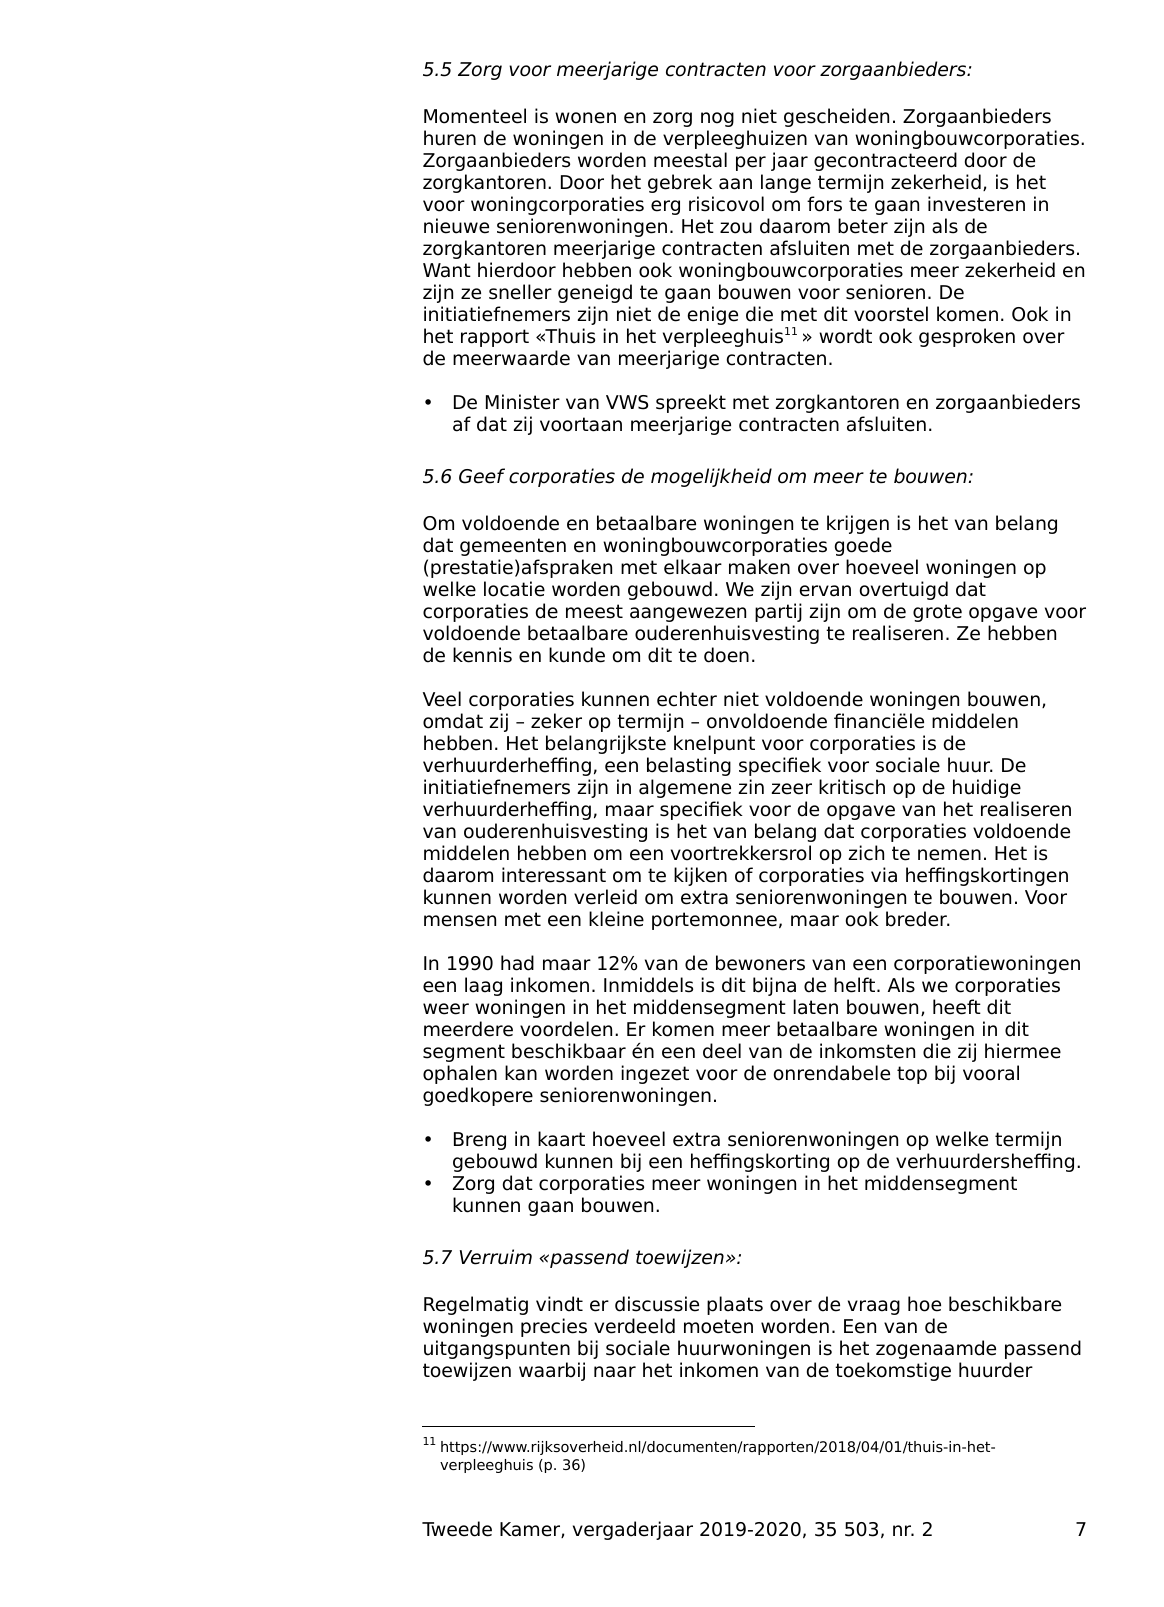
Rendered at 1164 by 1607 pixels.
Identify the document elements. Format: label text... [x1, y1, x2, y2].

text Momenteel is wonen en zorg nog niet gescheiden. Zorgaanbieders huren de woningen in de verpleeghuizen van woningbouwcorporaties. Zorgaanbieders worden meestal per jaar gecontracteerd door de zorgkantoren. Door het gebrek aan lange termijn zekerheid, is het voor woningcorporaties erg risicovol om fors te gaan investeren in nieuwe seniorenwoningen. Het zou daarom beter zijn als de zorgkantoren meerjarige contracten afsluiten met de zorgaanbieders. Want hierdoor hebben ook woningbouwcorporaties meer zekerheid en zijn ze sneller geneigd te gaan bouwen voor senioren. De initiatiefnemers zijn niet de enige die met dit voorstel komen. Ook in het rapport «Thuis in het verpleeghuis» wordt ook gesproken over de meerwaarde van meerjarige contracten. [422, 106, 1087, 370]
text Veel corporaties kunnen echter niet voldoende woningen bouwen, omdat zij – zeker op termijn – onvoldoende financiële middelen hebben. Het belangrijkste knelpunt voor corporaties is de verhuurderheffing, een belasting specifiek voor sociale huur. De initiatiefnemers zijn in algemene zin zeer kritisch op de huidige verhuurderheffing, maar specifiek voor de opgave van het realiseren van ouderenhuisvesting is het van belang dat corporaties voldoende middelen hebben om een voortrekkersrol op zich te nemen. Het is daarom interessant om te kijken of corporaties via heffingskortingen kunnen worden verleid om extra seniorenwoningen te bouwen. Voor mensen met een kleine portemonnee, maar ook breder. [422, 689, 1087, 931]
text https://www.rijksoverheid.nl/documenten/rapporten/2018/04/01/thuis-in-het-verpleeghuis (p. 36) [422, 1435, 1087, 1474]
text Om voldoende en betaalbare woningen te krijgen is het van belang dat gemeenten en woningbouwcorporaties goede (prestatie)afspraken met elkaar maken over hoeveel woningen op welke locatie worden gebouwd. We zijn ervan overtuigd dat corporaties de meest aangewezen partij zijn om de grote opgave voor voldoende betaalbare ouderenhuisvesting te realiseren. Ze hebben de kennis en kunde om dit te doen. [422, 513, 1087, 667]
text In 1990 had maar 12% van de bewoners van een corporatiewoningen een laag inkomen. Inmiddels is dit bijna de helft. Als we corporaties weer woningen in het middensegment laten bouwen, heeft dit meerdere voordelen. Er komen meer betaalbare woningen in dit segment beschikbaar én een deel van de inkomsten die zij hiermee ophalen kan worden ingezet voor de onrendabele top bij vooral goedkopere seniorenwoningen. [422, 953, 1087, 1107]
text Regelmatig vindt er discussie plaats over de vraag hoe beschikbare woningen precies verdeeld moeten worden. Een van de uitgangspunten bij sociale huurwoningen is het zogenaamde passend toewijzen waarbij naar het inkomen van de toekomstige huurder [422, 1294, 1087, 1382]
subtitle 5.5 Zorg voor meerjarige contracten voor zorgaanbieders: [422, 59, 1087, 81]
text • Breng in kaart hoeveel extra seniorenwoningen op welke termijn gebouwd kunnen bij een heffingskorting op de verhuurdersheffing. [422, 1129, 1087, 1173]
subtitle 5.7 Verruim «passend toewijzen»: [422, 1247, 1087, 1269]
subtitle 5.6 Geef corporaties de mogelijkheid om meer te bouwen: [422, 466, 1087, 488]
text • Zorg dat corporaties meer woningen in het middensegment kunnen gaan bouwen. [422, 1173, 1087, 1217]
text • De Minister van VWS spreekt met zorgkantoren en zorgaanbieders af dat zij voortaan meerjarige contracten afsluiten. [422, 392, 1087, 436]
